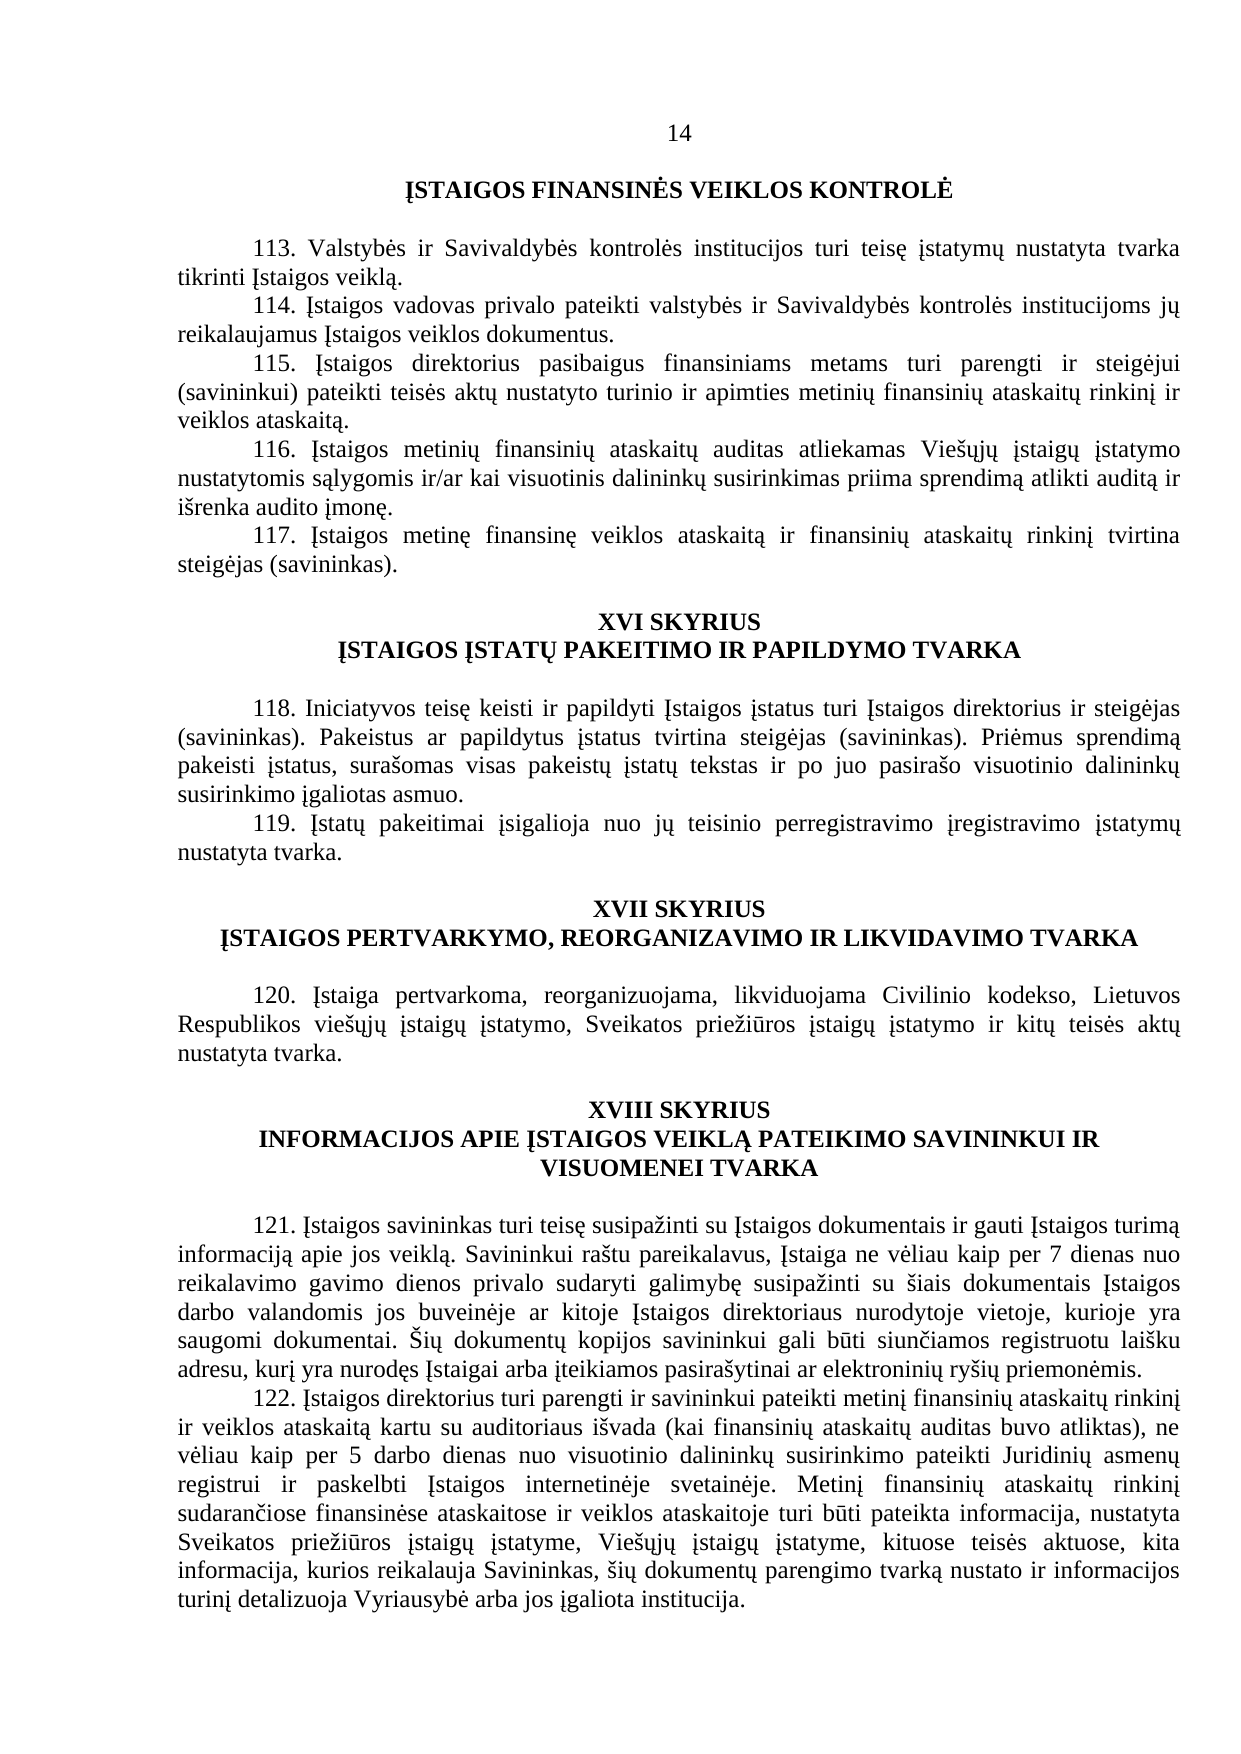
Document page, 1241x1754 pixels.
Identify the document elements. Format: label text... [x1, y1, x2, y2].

text 116. Įstaigos metinių finansinių ataskaitų auditas atliekamas Viešųjų įstaigų įstatymo nustatytomis sąlygomis ir/ar kai visuotinis dalininkų susirinkimas priima sprendimą atlikti auditą ir išrenka audito įmonę. [177, 434, 1181, 521]
text 114. Įstaigos vadovas privalo pateikti valstybės ir Savivaldybės kontrolės institucijoms jų reikalaujamus Įstaigos veiklos dokumentus. [177, 291, 1181, 348]
text 118. Iniciatyvos teisę keisti ir papildyti Įstaigos įstatus turi Įstaigos direktorius ir steigėjas (savininkas). Pakeistus ar papildytus įstatus tvirtina steigėjas (savininkas). Priėmus sprendimą pakeisti įstatus, surašomas visas pakeistų įstatų tekstas ir po juo pasirašo visuotinio dalininkų susirinkimo įgaliotas asmuo. [177, 693, 1181, 808]
text 115. Įstaigos direktorius pasibaigus finansiniams metams turi parengti ir steigėjui (savininkui) pateikti teisės aktų nustatyto turinio ir apimties metinių finansinių ataskaitų rinkinį ir veiklos ataskaitą. [177, 348, 1181, 434]
text XVI SKYRIUS [177, 607, 1181, 636]
text 119. Įstatų pakeitimai įsigalioja nuo jų teisinio perregistravimo įregistravimo įstatymų nustatyta tvarka. [177, 808, 1181, 866]
text XVIII SKYRIUS [177, 1096, 1181, 1124]
text XVII SKYRIUS [177, 894, 1181, 923]
text ĮSTAIGOS FINANSINĖS VEIKLOS KONTROLĖ [177, 176, 1181, 204]
text 122. Įstaigos direktorius turi parengti ir savininkui pateikti metinį finansinių ataskaitų rinkinį ir veiklos ataskaitą kartu su auditoriaus išvada (kai finansinių ataskaitų auditas buvo atliktas), ne vėliau kaip per 5 darbo dienas nuo visuotinio dalininkų susirinkimo pateikti Juridinių asmenų registrui ir paskelbti Įstaigos internetinėje svetainėje. Metinį finansinių ataskaitų rinkinį sudarančiose finansinėse ataskaitose ir veiklos ataskaitoje turi būti pateikta informacija, nustatyta Sveikatos priežiūros įstaigų įstatyme, Viešųjų įstaigų įstatyme, kituose teisės aktuose, kita informacija, kurios reikalauja Savininkas, šių dokumentų parengimo tvarką nustato ir informacijos turinį detalizuoja Vyriausybė arba jos įgaliota institucija. [177, 1383, 1181, 1613]
text ĮSTAIGOS PERTVARKYMO, REORGANIZAVIMO IR LIKVIDAVIMO TVARKA [177, 923, 1181, 952]
text INFORMACIJOS APIE ĮSTAIGOS VEIKLĄ PATEIKIMO SAVININKUI IR VISUOMENEI TVARKA [177, 1124, 1181, 1182]
text 113. Valstybės ir Savivaldybės kontrolės institucijos turi teisę įstatymų nustatyta tvarka tikrinti Įstaigos veiklą. [177, 233, 1181, 291]
text 120. Įstaiga pertvarkoma, reorganizuojama, likviduojama Civilinio kodekso, Lietuvos Respublikos viešųjų įstaigų įstatymo, Sveikatos priežiūros įstaigų įstatymo ir kitų teisės aktų nustatyta tvarka. [177, 981, 1181, 1067]
text 121. Įstaigos savininkas turi teisę susipažinti su Įstaigos dokumentais ir gauti Įstaigos turimą informaciją apie jos veiklą. Savininkui raštu pareikalavus, Įstaiga ne vėliau kaip per 7 dienas nuo reikalavimo gavimo dienos privalo sudaryti galimybę susipažinti su šiais dokumentais Įstaigos darbo valandomis jos buveinėje ar kitoje Įstaigos direktoriaus nurodytoje vietoje, kurioje yra saugomi dokumentai. Šių dokumentų kopijos savininkui gali būti siunčiamos registruotu laišku adresu, kurį yra nurodęs Įstaigai arba įteikiamos pasirašytinai ar elektroninių ryšių priemonėmis. [177, 1211, 1181, 1383]
text 117. Įstaigos metinę finansinę veiklos ataskaitą ir finansinių ataskaitų rinkinį tvirtina steigėjas (savininkas). [177, 521, 1181, 578]
text ĮSTAIGOS ĮSTATŲ PAKEITIMO IR PAPILDYMO TVARKA [177, 636, 1181, 664]
